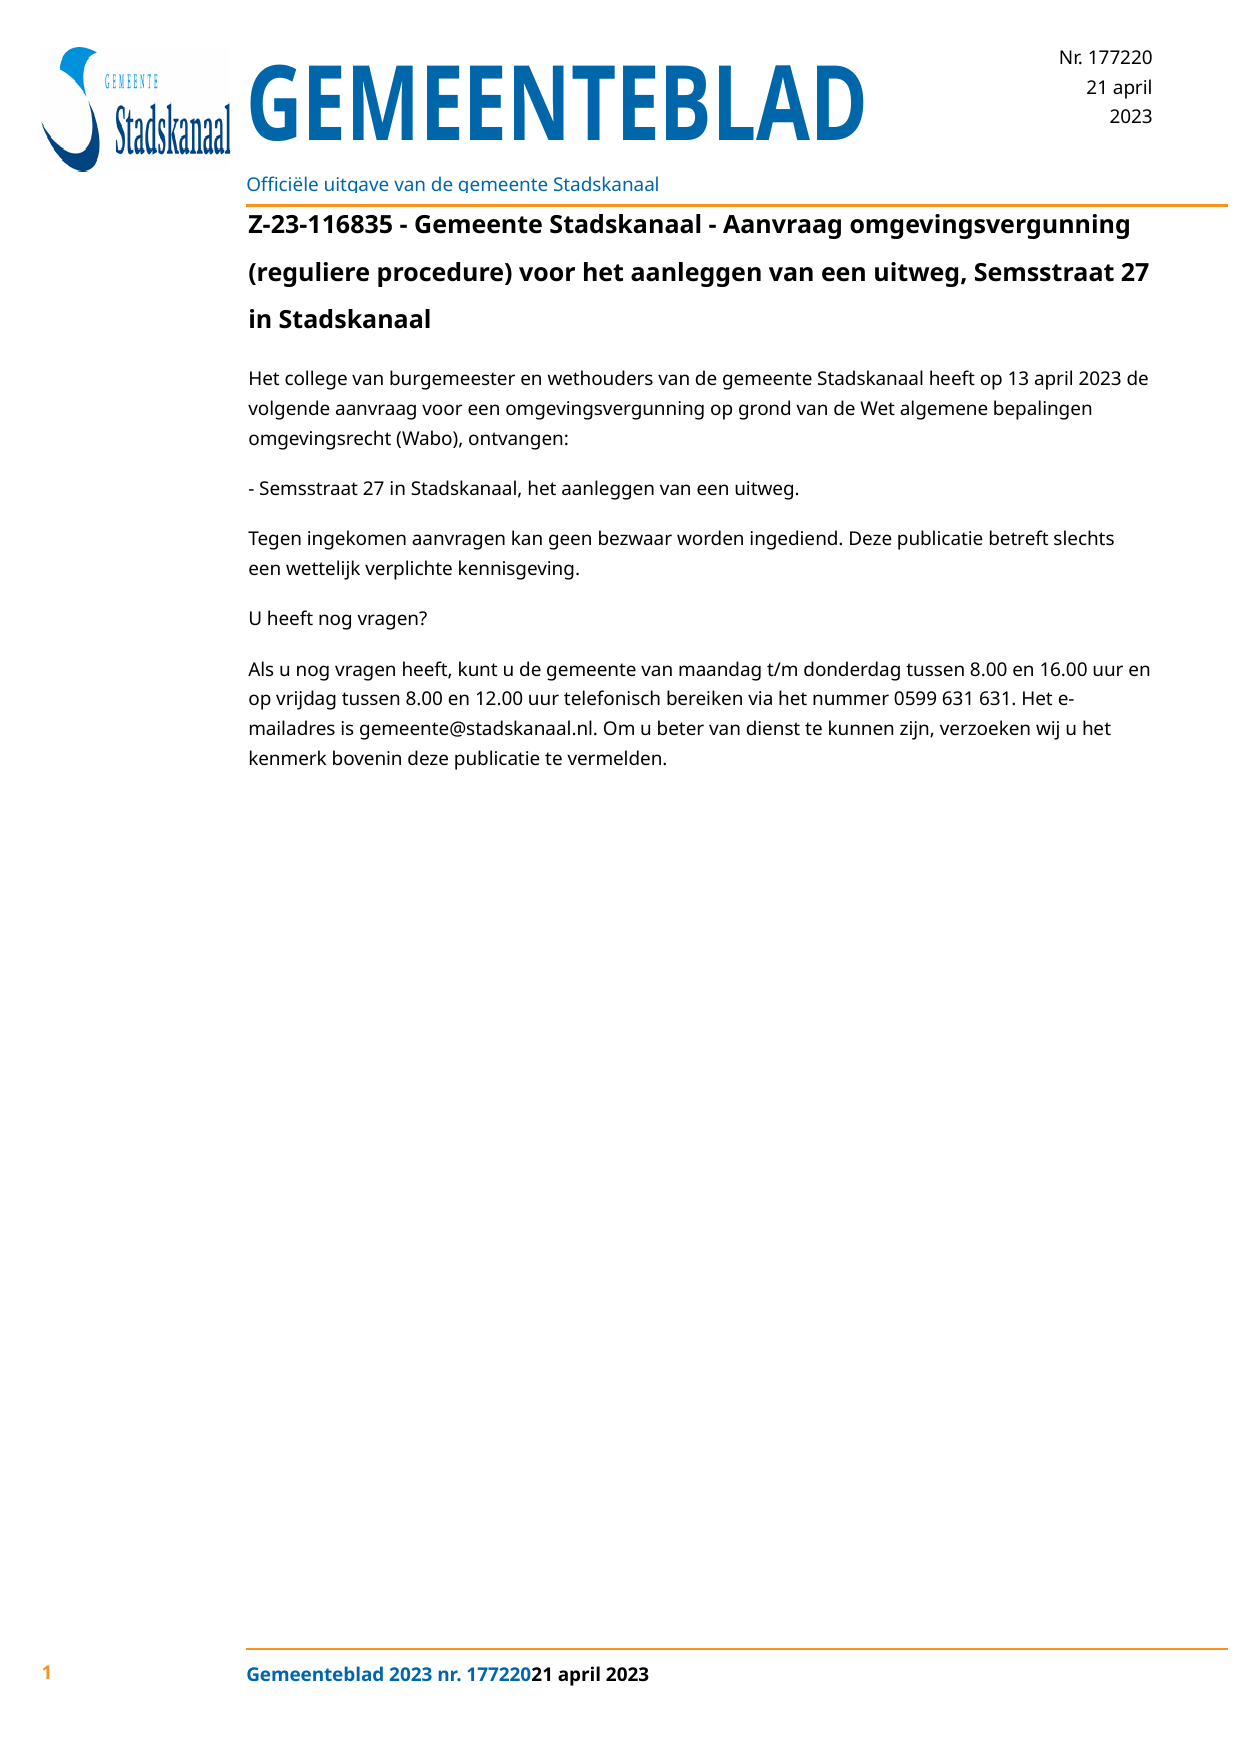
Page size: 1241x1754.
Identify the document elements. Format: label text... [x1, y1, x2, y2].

text Het college van burgemeester en wethouders van de gemeente Stadskanaal heeft op 13 april 2023 de volgende aanvraag voor een omgevingsvergunning op grond van de Wet algemene bepalingen omgevingsrecht (Wabo), ontvangen: [248, 366, 1152, 450]
picture [41, 47, 231, 172]
text Als u nog vragen heeft, kunt u de gemeente van maandag t/m donderdag tussen 8.00 en 16.00 uur en op vrijdag tussen 8.00 en 12.00 uur telefonisch bereiken via het nummer 0599 631 631. Het e-mailadres is gemeente@stadskanaal.nl. Om u beter van dienst te kunnen zijn, verzoeken wij u het kenmerk bovenin deze publicatie te vermelden. [248, 656, 1152, 770]
text Tegen ingekomen aanvragen kan geen bezwaar worden ingediend. Deze publicatie betreft slechts een wettelijk verplichte kennisgeving. [248, 526, 1152, 581]
text Z-23-116835 - Gemeente Stadskanaal - Aanvraag omgevingsvergunning (reguliere procedure) voor het aanleggen van een uitweg, Semsstraat 27 in Stadskanaal [248, 207, 1152, 336]
text U heeft nog vragen? [248, 606, 1152, 631]
text - Semsstraat 27 in Stadskanaal, het aanleggen van een uitweg. [248, 475, 1152, 501]
